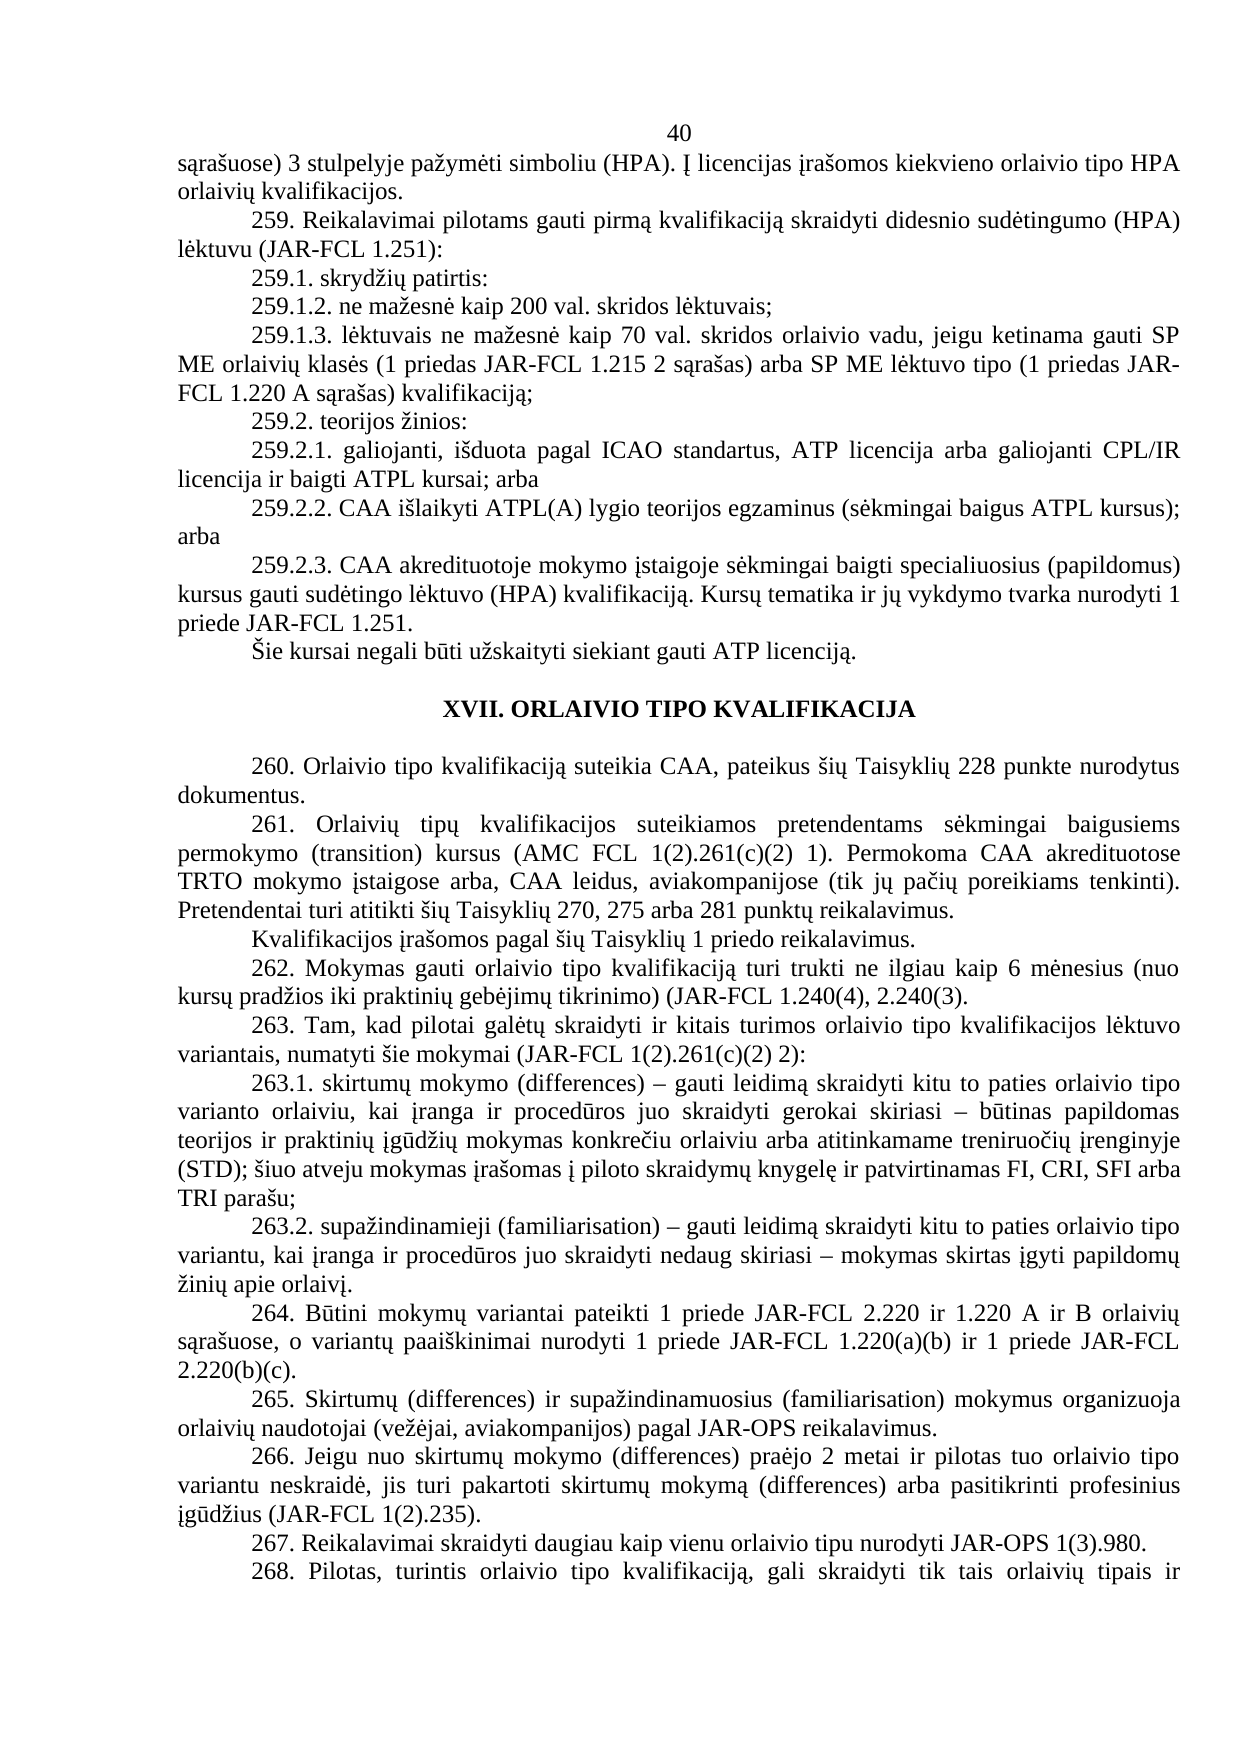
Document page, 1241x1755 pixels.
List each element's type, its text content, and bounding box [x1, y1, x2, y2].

text XVII. ORLAIVIO TIPO KVALIFIKACIJA [177, 694, 1181, 723]
text 259.1.3. lėktuvais ne mažesnė kaip 70 val. skridos orlaivio vadu, jeigu ketinama gauti SP ME orlaivių klasės (1 priedas JAR-FCL 1.215 2 sąrašas) arba SP ME lėktuvo tipo (1 priedas JAR-FCL 1.220 A sąrašas) kvalifikaciją; [177, 320, 1181, 406]
text 267. Reikalavimai skraidyti daugiau kaip vienu orlaivio tipu nurodyti JAR-OPS 1(3).980. [177, 1528, 1181, 1556]
text 259.2.3. CAA akredituotoje mokymo įstaigoje sėkmingai baigti specialiuosius (papildomus) kursus gauti sudėtingo lėktuvo (HPA) kvalifikaciją. Kursų tematika ir jų vykdymo tvarka nurodyti 1 priede JAR-FCL 1.251. [177, 550, 1181, 636]
text 264. Būtini mokymų variantai pateikti 1 priede JAR-FCL 2.220 ir 1.220 A ir B orlaivių sąrašuose, o variantų paaiškinimai nurodyti 1 priede JAR-FCL 1.220(a)(b) ir 1 priede JAR-FCL 2.220(b)(c). [177, 1298, 1181, 1384]
text 259.1.2. ne mažesnė kaip 200 val. skridos lėktuvais; [177, 291, 1181, 320]
text 262. Mokymas gauti orlaivio tipo kvalifikaciją turi trukti ne ilgiau kaip 6 mėnesius (nuo kursų pradžios iki praktinių gebėjimų tikrinimo) (JAR-FCL 1.240(4), 2.240(3). [177, 953, 1181, 1010]
text 268. Pilotas, turintis orlaivio tipo kvalifikaciją, gali skraidyti tik tais orlaivių tipais ir [177, 1556, 1181, 1585]
text 259. Reikalavimai pilotams gauti pirmą kvalifikaciją skraidyti didesnio sudėtingumo (HPA) lėktuvu (JAR-FCL 1.251): [177, 205, 1181, 263]
text 259.1. skrydžių patirtis: [177, 263, 1181, 291]
text 263. Tam, kad pilotai galėtų skraidyti ir kitais turimos orlaivio tipo kvalifikacijos lėktuvo variantais, numatyti šie mokymai (JAR-FCL 1(2).261(c)(2) 2): [177, 1010, 1181, 1068]
text Šie kursai negali būti užskaityti siekiant gauti ATP licenciją. [177, 636, 1181, 665]
text 265. Skirtumų (differences) ir supažindinamuosius (familiarisation) mokymus organizuoja orlaivių naudotojai (vežėjai, aviakompanijos) pagal JAR-OPS reikalavimus. [177, 1384, 1181, 1441]
text 263.2. supažindinamieji (familiarisation) – gauti leidimą skraidyti kitu to paties orlaivio tipo variantu, kai įranga ir procedūros juo skraidyti nedaug skiriasi – mokymas skirtas įgyti papildomų žinių apie orlaivį. [177, 1211, 1181, 1298]
text 259.2.1. galiojanti, išduota pagal ICAO standartus, ATP licencija arba galiojanti CPL/IR licencija ir baigti ATPL kursai; arba [177, 435, 1181, 493]
text sąrašuose) 3 stulpelyje pažymėti simboliu (HPA). Į licencijas įrašomos kiekvieno orlaivio tipo HPA orlaivių kvalifikacijos. [177, 148, 1181, 205]
text 266. Jeigu nuo skirtumų mokymo (differences) praėjo 2 metai ir pilotas tuo orlaivio tipo variantu neskraidė, jis turi pakartoti skirtumų mokymą (differences) arba pasitikrinti profesinius įgūdžius (JAR-FCL 1(2).235). [177, 1441, 1181, 1528]
text 263.1. skirtumų mokymo (differences) – gauti leidimą skraidyti kitu to paties orlaivio tipo varianto orlaiviu, kai įranga ir procedūros juo skraidyti gerokai skiriasi – būtinas papildomas teorijos ir praktinių įgūdžių mokymas konkrečiu orlaiviu arba atitinkamame treniruočių įrenginyje (STD); šiuo atveju mokymas įrašomas į piloto skraidymų knygelę ir patvirtinamas FI, CRI, SFI arba TRI parašu; [177, 1068, 1181, 1211]
text 261. Orlaivių tipų kvalifikacijos suteikiamos pretendentams sėkmingai baigusiems permokymo (transition) kursus (AMC FCL 1(2).261(c)(2) 1). Permokoma CAA akredituotose TRTO mokymo įstaigose arba, CAA leidus, aviakompanijose (tik jų pačių poreikiams tenkinti). Pretendentai turi atitikti šių Taisyklių 270, 275 arba 281 punktų reikalavimus. [177, 809, 1181, 924]
text Kvalifikacijos įrašomos pagal šių Taisyklių 1 priedo reikalavimus. [177, 924, 1181, 953]
text 259.2. teorijos žinios: [177, 406, 1181, 435]
text 260. Orlaivio tipo kvalifikaciją suteikia CAA, pateikus šių Taisyklių 228 punkte nurodytus dokumentus. [177, 751, 1181, 809]
text 259.2.2. CAA išlaikyti ATPL(A) lygio teorijos egzaminus (sėkmingai baigus ATPL kursus); arba [177, 493, 1181, 550]
